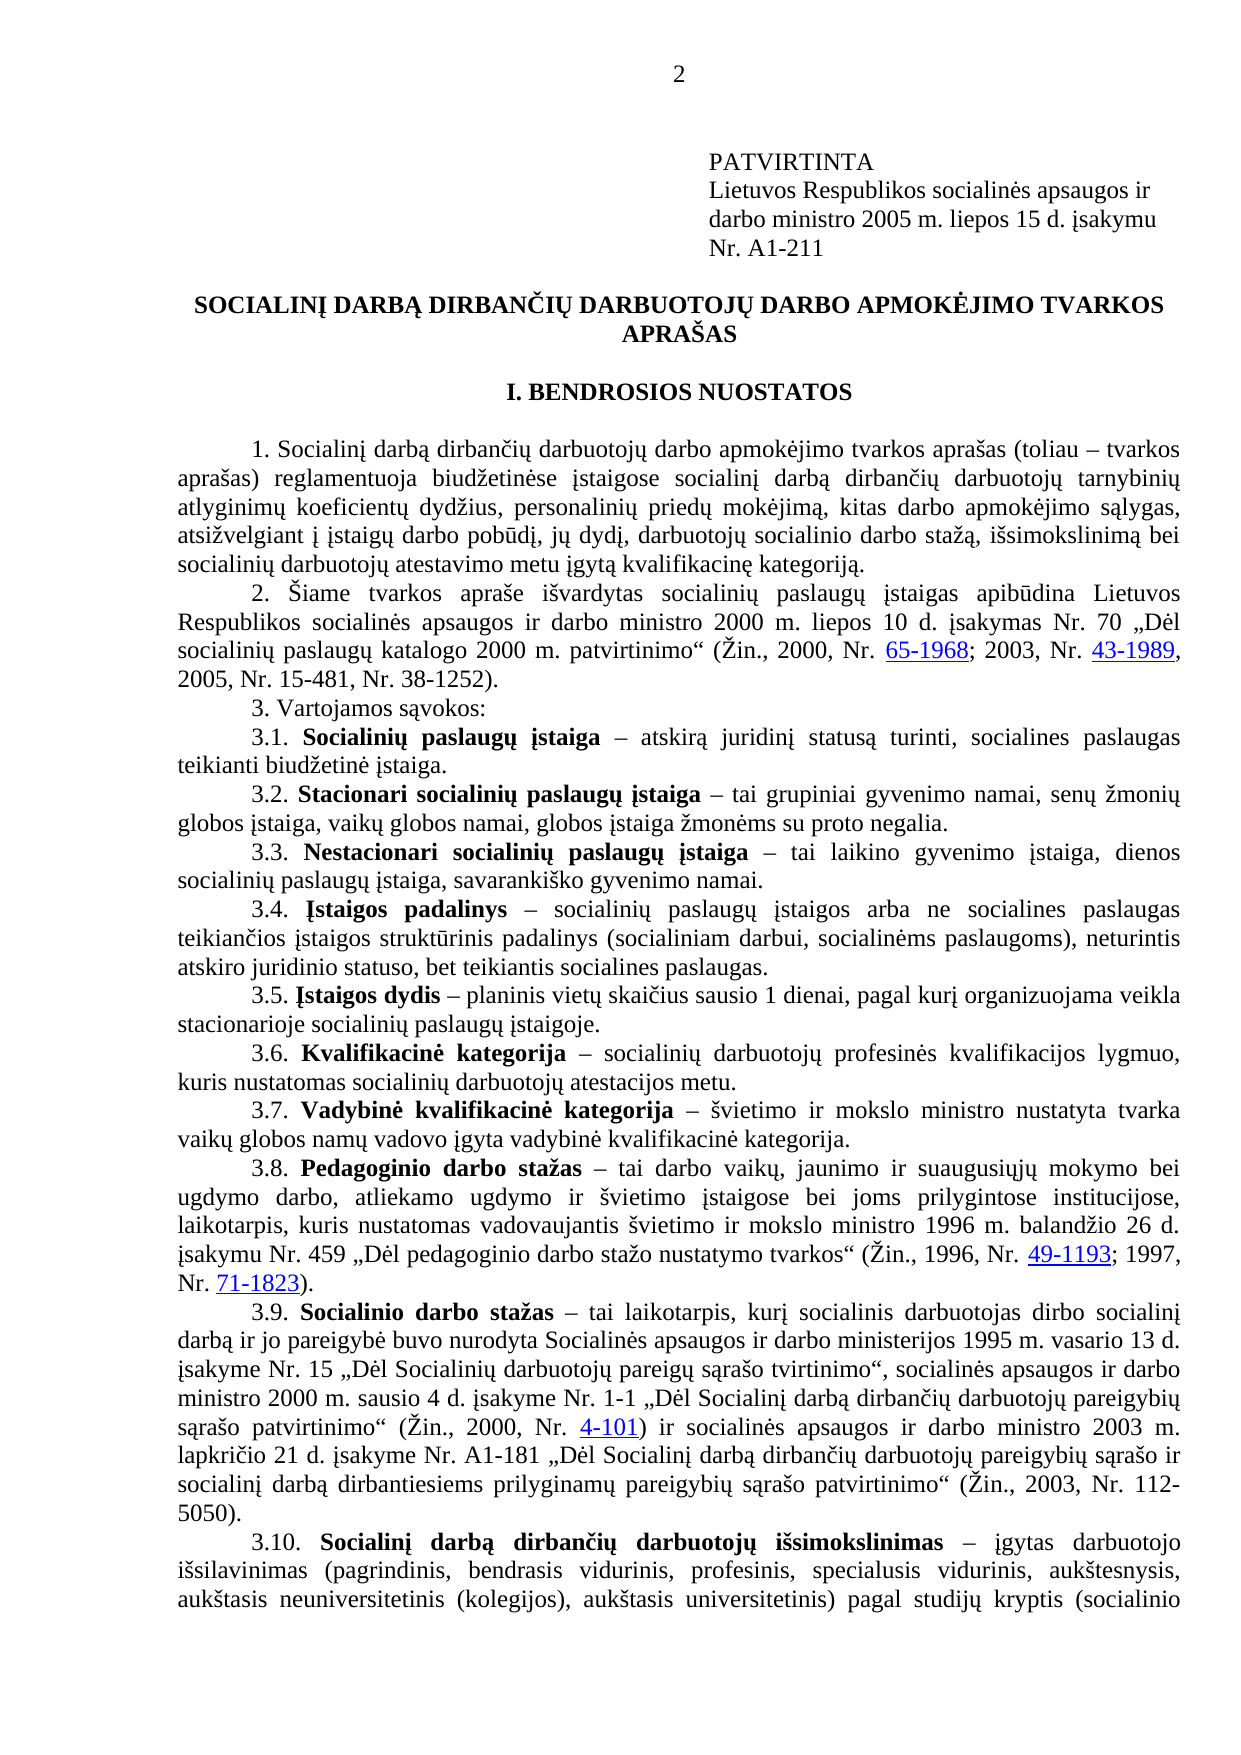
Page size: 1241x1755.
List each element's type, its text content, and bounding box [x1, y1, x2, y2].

text 3. Vartojamos sąvokos: [177, 693, 1181, 722]
text 3.2. Stacionari socialinių paslaugų įstaiga – tai grupiniai gyvenimo namai, senų žmonių globos įstaiga, vaikų globos namai, globos įstaiga žmonėms su proto negalia. [177, 779, 1181, 837]
text 3.10. Socialinį darbą dirbančių darbuotojų išsimokslinimas – įgytas darbuotojo išsilavinimas (pagrindinis, bendrasis vidurinis, profesinis, specialusis vidurinis, aukštesnysis, aukštasis neuniversitetinis (kolegijos), aukštasis universitetinis) pagal studijų kryptis (socialinio [177, 1527, 1181, 1613]
text PATVIRTINTA [177, 147, 1181, 176]
text 3.9. Socialinio darbo stažas – tai laikotarpis, kurį socialinis darbuotojas dirbo socialinį darbą ir jo pareigybė buvo nurodyta Socialinės apsaugos ir darbo ministerijos 1995 m. vasario 13 d. įsakyme Nr. 15 „Dėl Socialinių darbuotojų pareigų sąrašo tvirtinimo“, socialinės apsaugos ir darbo ministro 2000 m. sausio 4 d. įsakyme Nr. 1-1 „Dėl Socialinį darbą dirbančių darbuotojų pareigybių sąrašo patvirtinimo“ (Žin., 2000, Nr. 4-101) ir socialinės apsaugos ir darbo ministro 2003 m. lapkričio 21 d. įsakyme Nr. A1-181 „Dėl Socialinį darbą dirbančių darbuotojų pareigybių sąrašo ir socialinį darbą dirbantiesiems prilyginamų pareigybių sąrašo patvirtinimo“ (Žin., 2003, Nr. 112- 5050). [177, 1297, 1181, 1527]
text Lietuvos Respublikos socialinės apsaugos ir [177, 176, 1181, 204]
text 3.4. Įstaigos padalinys – socialinių paslaugų įstaigos arba ne socialines paslaugas teikiančios įstaigos struktūrinis padalinys (socialiniam darbui, socialinėms paslaugoms), neturintis atskiro juridinio statuso, bet teikiantis socialines paslaugas. [177, 894, 1181, 981]
text 3.6. Kvalifikacinė kategorija – socialinių darbuotojų profesinės kvalifikacijos lygmuo, kuris nustatomas socialinių darbuotojų atestacijos metu. [177, 1038, 1181, 1096]
text I. BENDROSIOS NUOSTATOS [177, 377, 1181, 406]
text darbo ministro 2005 m. liepos 15 d. įsakymu [177, 204, 1181, 233]
text Nr. A1-211 [177, 233, 1181, 262]
text 1. Socialinį darbą dirbančių darbuotojų darbo apmokėjimo tvarkos aprašas (toliau – tvarkos aprašas) reglamentuoja biudžetinėse įstaigose socialinį darbą dirbančių darbuotojų tarnybinių atlyginimų koeficientų dydžius, personalinių priedų mokėjimą, kitas darbo apmokėjimo sąlygas, atsižvelgiant į įstaigų darbo pobūdį, jų dydį, darbuotojų socialinio darbo stažą, išsimokslinimą bei socialinių darbuotojų atestavimo metu įgytą kvalifikacinę kategoriją. [177, 434, 1181, 578]
text 3.1. Socialinių paslaugų įstaiga – atskirą juridinį statusą turinti, socialines paslaugas teikianti biudžetinė įstaiga. [177, 722, 1181, 779]
text 2. Šiame tvarkos apraše išvardytas socialinių paslaugų įstaigas apibūdina Lietuvos Respublikos socialinės apsaugos ir darbo ministro 2000 m. liepos 10 d. įsakymas Nr. 70 „Dėl socialinių paslaugų katalogo 2000 m. patvirtinimo“ (Žin., 2000, Nr. 65-1968; 2003, Nr. 43-1989, 2005, Nr. 15-481, Nr. 38-1252). [177, 578, 1181, 693]
text 3.7. Vadybinė kvalifikacinė kategorija – švietimo ir mokslo ministro nustatyta tvarka vaikų globos namų vadovo įgyta vadybinė kvalifikacinė kategorija. [177, 1096, 1181, 1153]
text 3.3. Nestacionari socialinių paslaugų įstaiga – tai laikino gyvenimo įstaiga, dienos socialinių paslaugų įstaiga, savarankiško gyvenimo namai. [177, 837, 1181, 894]
text 3.8. Pedagoginio darbo stažas – tai darbo vaikų, jaunimo ir suaugusiųjų mokymo bei ugdymo darbo, atliekamo ugdymo ir švietimo įstaigose bei joms prilygintose institucijose, laikotarpis, kuris nustatomas vadovaujantis švietimo ir mokslo ministro 1996 m. balandžio 26 d. įsakymu Nr. 459 „Dėl pedagoginio darbo stažo nustatymo tvarkos“ (Žin., 1996, Nr. 49-1193; 1997, Nr. 71-1823). [177, 1153, 1181, 1297]
text SOCIALINĮ DARBĄ DIRBANČIŲ DARBUOTOJŲ DARBO APMOKĖJIMO TVARKOS APRAŠAS [177, 291, 1181, 348]
text 3.5. Įstaigos dydis – planinis vietų skaičius sausio 1 dienai, pagal kurį organizuojama veikla stacionarioje socialinių paslaugų įstaigoje. [177, 981, 1181, 1038]
